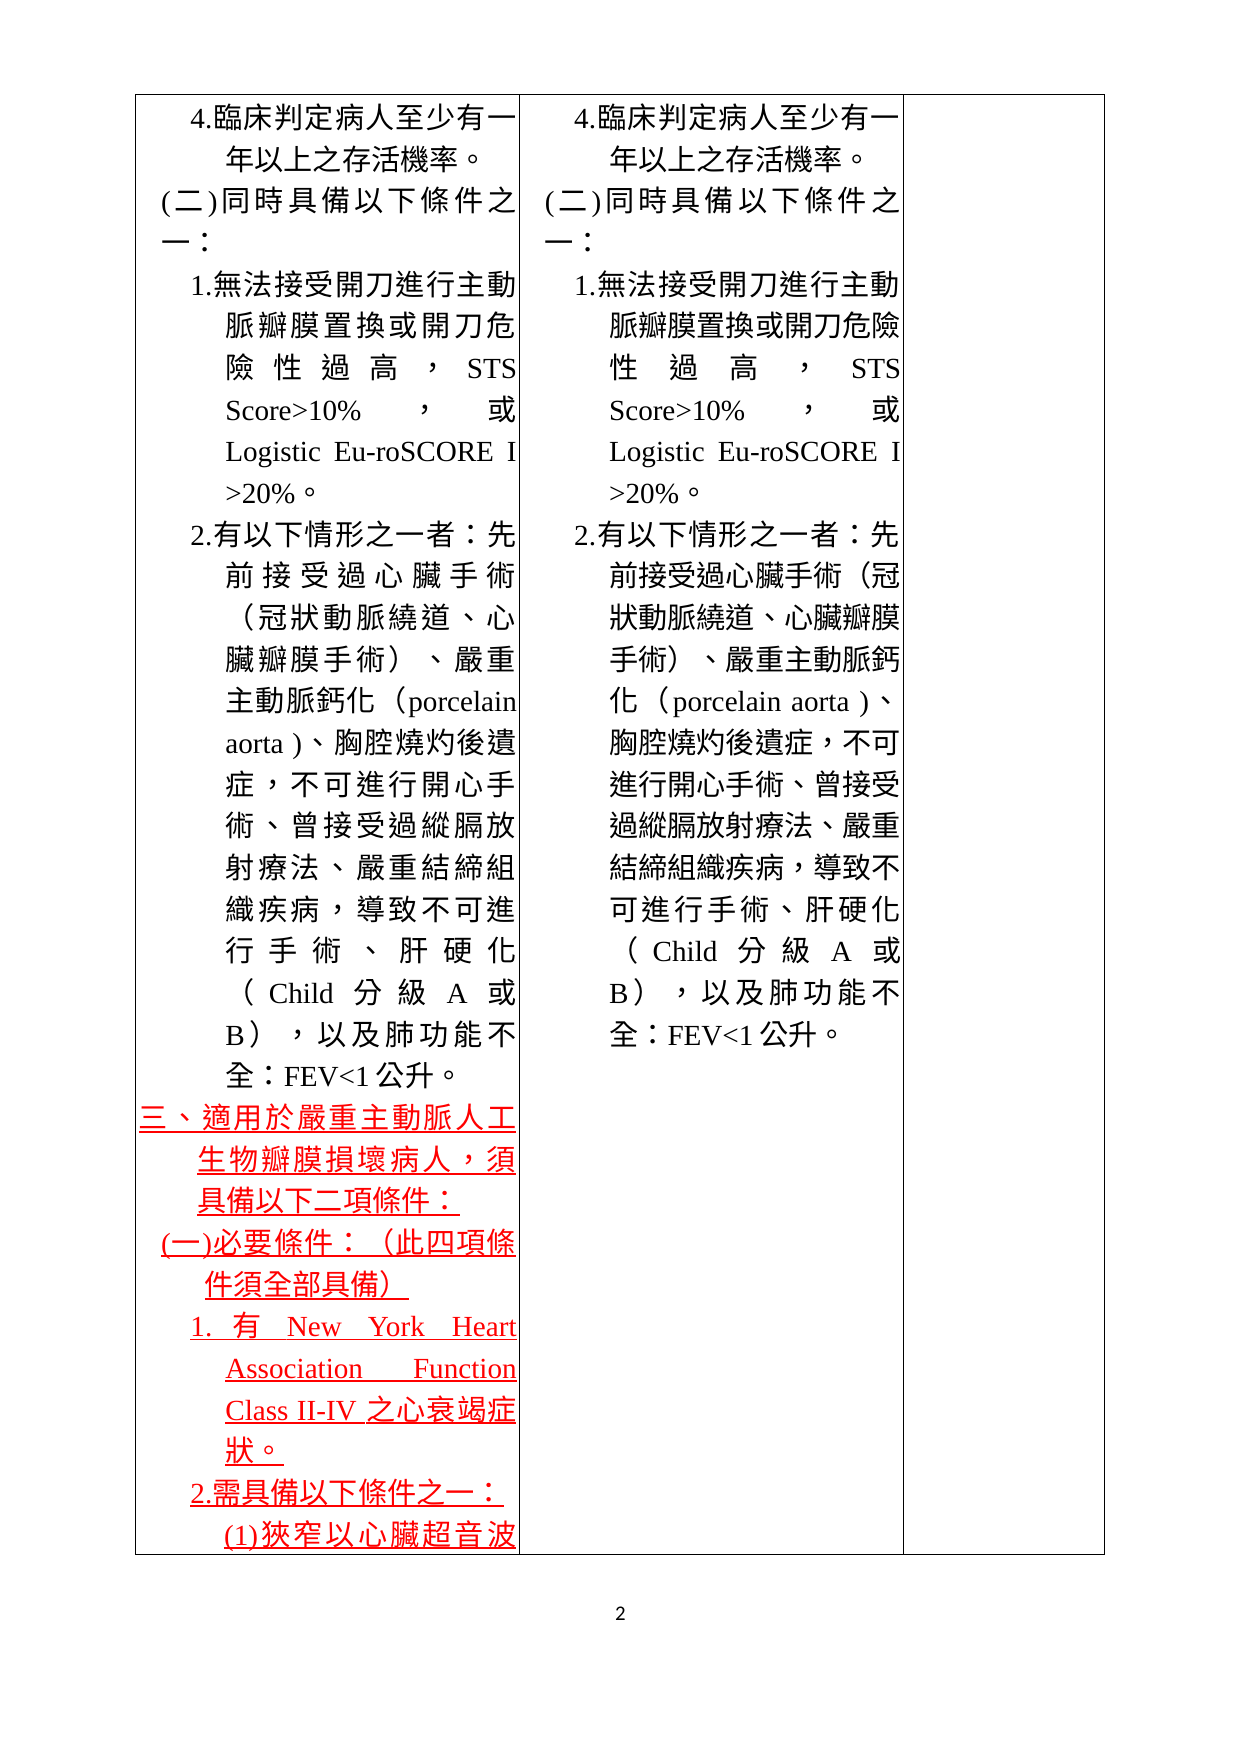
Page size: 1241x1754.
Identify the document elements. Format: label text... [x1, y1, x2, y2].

table_cell 4.臨床判定病人至少有一年以上之存活機率。 (二)同時具備以下條件之一： 1.無法接受開刀進行主動脈瓣膜置換或開刀危險性過高，STS Score>10%，或 Logistic Eu-roSCORE I >20%。 2.有以下情形之一者：先前接受過心臟手術（冠狀動脈繞道、心臟瓣膜手術）、嚴重主動脈鈣化（porcelain aorta )、胸腔燒灼後遺症，不可進行開心手術、曾接受過縱膈放射療法、嚴重結締組織疾病，導致不可進行手術、肝硬化（Child分級A或B），以及肺功能不全：FEV<1公升。 三、適用於嚴重主動脈人工生物瓣膜損壞病人，須具備以下二項條件： (一)必要條件：（此四項條件須全部具備） 1.有New York Heart Association Function Class II-IV 之心衰竭症狀。 2.需具備以下條件之一： (1)狹窄以心臟超音波 [136, 95, 519, 1553]
table_cell [904, 95, 1104, 1553]
table_cell 4.臨床判定病人至少有一年以上之存活機率。 (二)同時具備以下條件之一： 1.無法接受開刀進行主動脈瓣膜置換或開刀危險性過高，STS Score>10%，或 Logistic Eu-roSCORE I >20%。 2.有以下情形之一者：先前接受過心臟手術（冠狀動脈繞道、心臟瓣膜手術）、嚴重主動脈鈣化（porcelain aorta )、胸腔燒灼後遺症，不可進行開心手術、曾接受過縱膈放射療法、嚴重結締組織疾病，導致不可進行手術、肝硬化（Child分級A或B），以及肺功能不全：FEV<1公升。 [520, 95, 903, 1553]
